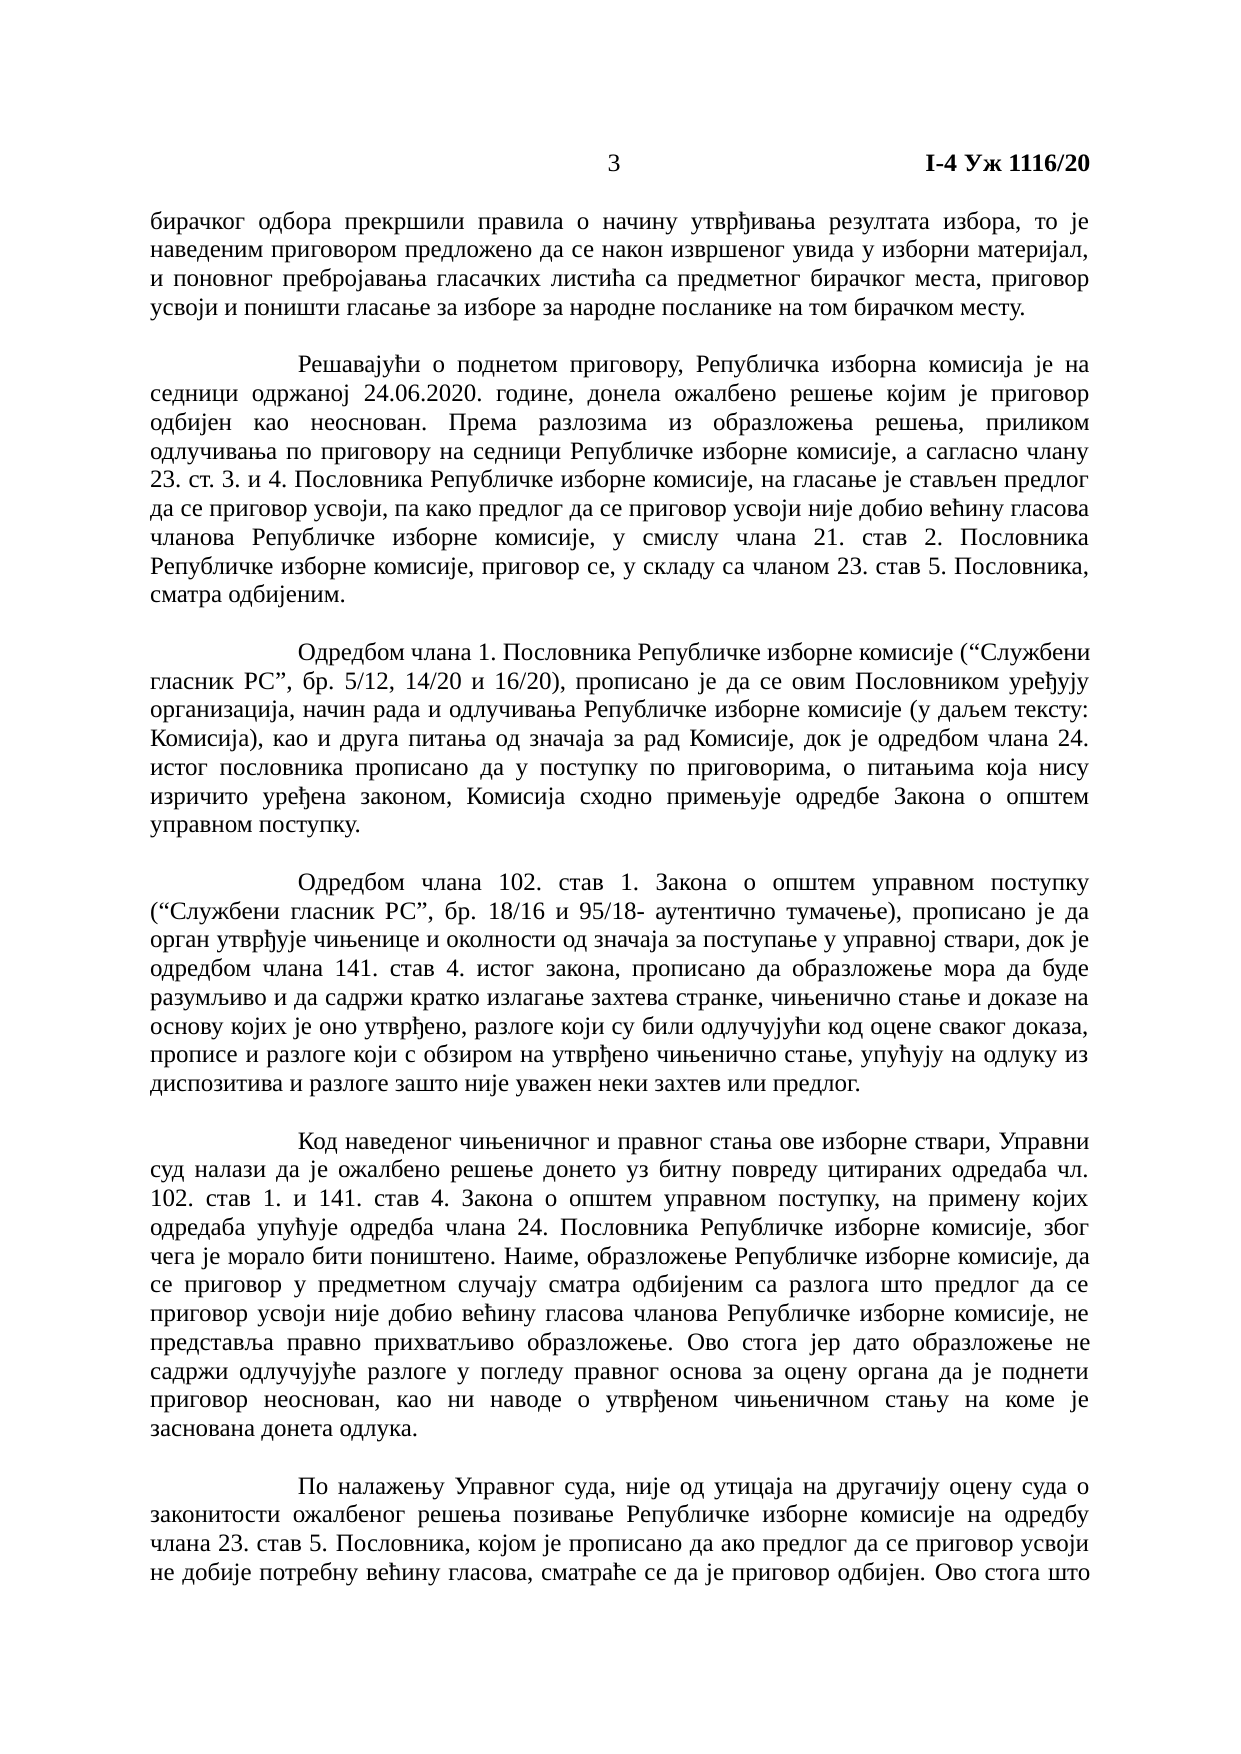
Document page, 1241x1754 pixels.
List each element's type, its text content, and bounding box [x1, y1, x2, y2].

text Одредбом члана 102. став 1. Закона о општем управном поступку (“Службени гласник РС”, бр. 18/16 и 95/18- аутентично тумачење), прописано је да орган утврђује чињенице и околности од значаја за поступање у управној ствари, док је одредбом члана 141. став 4. истог закона, прописано да образложење мора да буде разумљиво и да садржи кратко излагање захтева странке, чињенично стање и доказе на основу којих је оно утврђено, разлоге који су били одлучујући код оцене сваког доказа, прописе и разлоге који с обзиром на утврђено чињенично стање, упућују на одлуку из диспозитива и разлоге зашто није уважен неки захтев или предлог. [150, 867, 1090, 1097]
text бирачког одбора прекршили правила о начину утврђивања резултата избора, то је наведеним приговором предложено да се након извршеног увида у изборни материјал, и поновног пребројавања гласачких листића са предметног бирачког места, приговор усвоји и поништи гласање за изборе за народне посланике на том бирачком месту. [150, 206, 1090, 321]
text Код наведеног чињеничног и правног стања ове изборне ствари, Управни суд налази да је ожалбено решење донето уз битну повреду цитираних одредаба чл. 102. став 1. и 141. став 4. Закона о општем управном поступку, на примену којих одредаба упућује одредба члана 24. Пословника Републичке изборне комисије, због чега је морало бити поништено. Наиме, образложење Републичке изборне комисије, да се приговор у предметном случају сматра одбијеним са разлога што предлог да се приговор усвоји није добио већину гласова чланова Републичке изборне комисије, не представља правно прихватљиво образложење. Ово стога јер дато образложење не садржи одлучујуће разлоге у погледу правног основа за оцену органа да је поднети приговор неоснован, као ни наводе о утврђеном чињеничном стању на коме је заснована донета одлука. [150, 1126, 1090, 1442]
text Решавајући о поднетом приговору, Републичка изборна комисија је на седници одржаној 24.06.2020. године, донела ожалбено решење којим је приговор одбијен као неоснован. Према разлозима из образложења решења, приликом одлучивања по приговору на седници Републичке изборне комисије, а сагласно члану 23. ст. 3. и 4. Пословника Републичке изборне комисије, на гласање је стављен предлог да се приговор усвоји, па како предлог да се приговор усвоји није добио већину гласова чланова Републичке изборне комисије, у смислу члана 21. став 2. Пословника Републичке изборне комисије, приговор се, у складу са чланом 23. став 5. Пословника, сматра одбијеним. [150, 349, 1090, 608]
text По налажењу Управног суда, није од утицаја на другачију оцену суда о законитости ожалбеног решења позивање Републичке изборне комисије на одредбу члана 23. став 5. Пословника, којом је прописано да ако предлог да се приговор усвоји не добије потребну већину гласова, сматраће се да је приговор одбијен. Ово стога што [150, 1471, 1090, 1586]
text Одредбом члана 1. Пословника Републичке изборне комисије (“Службени гласник РС”, бр. 5/12, 14/20 и 16/20), прописано је да се овим Пословником уређују организација, начин рада и одлучивања Републичке изборне комисије (у даљем тексту: Комисија), као и друга питања од значаја за рад Комисије, док је одредбом члана 24. истог пословника прописано да у поступку по приговорима, о питањима која нису изричито уређена законом, Комисија сходно примењује одредбе Закона о општем управном поступку. [150, 637, 1090, 838]
